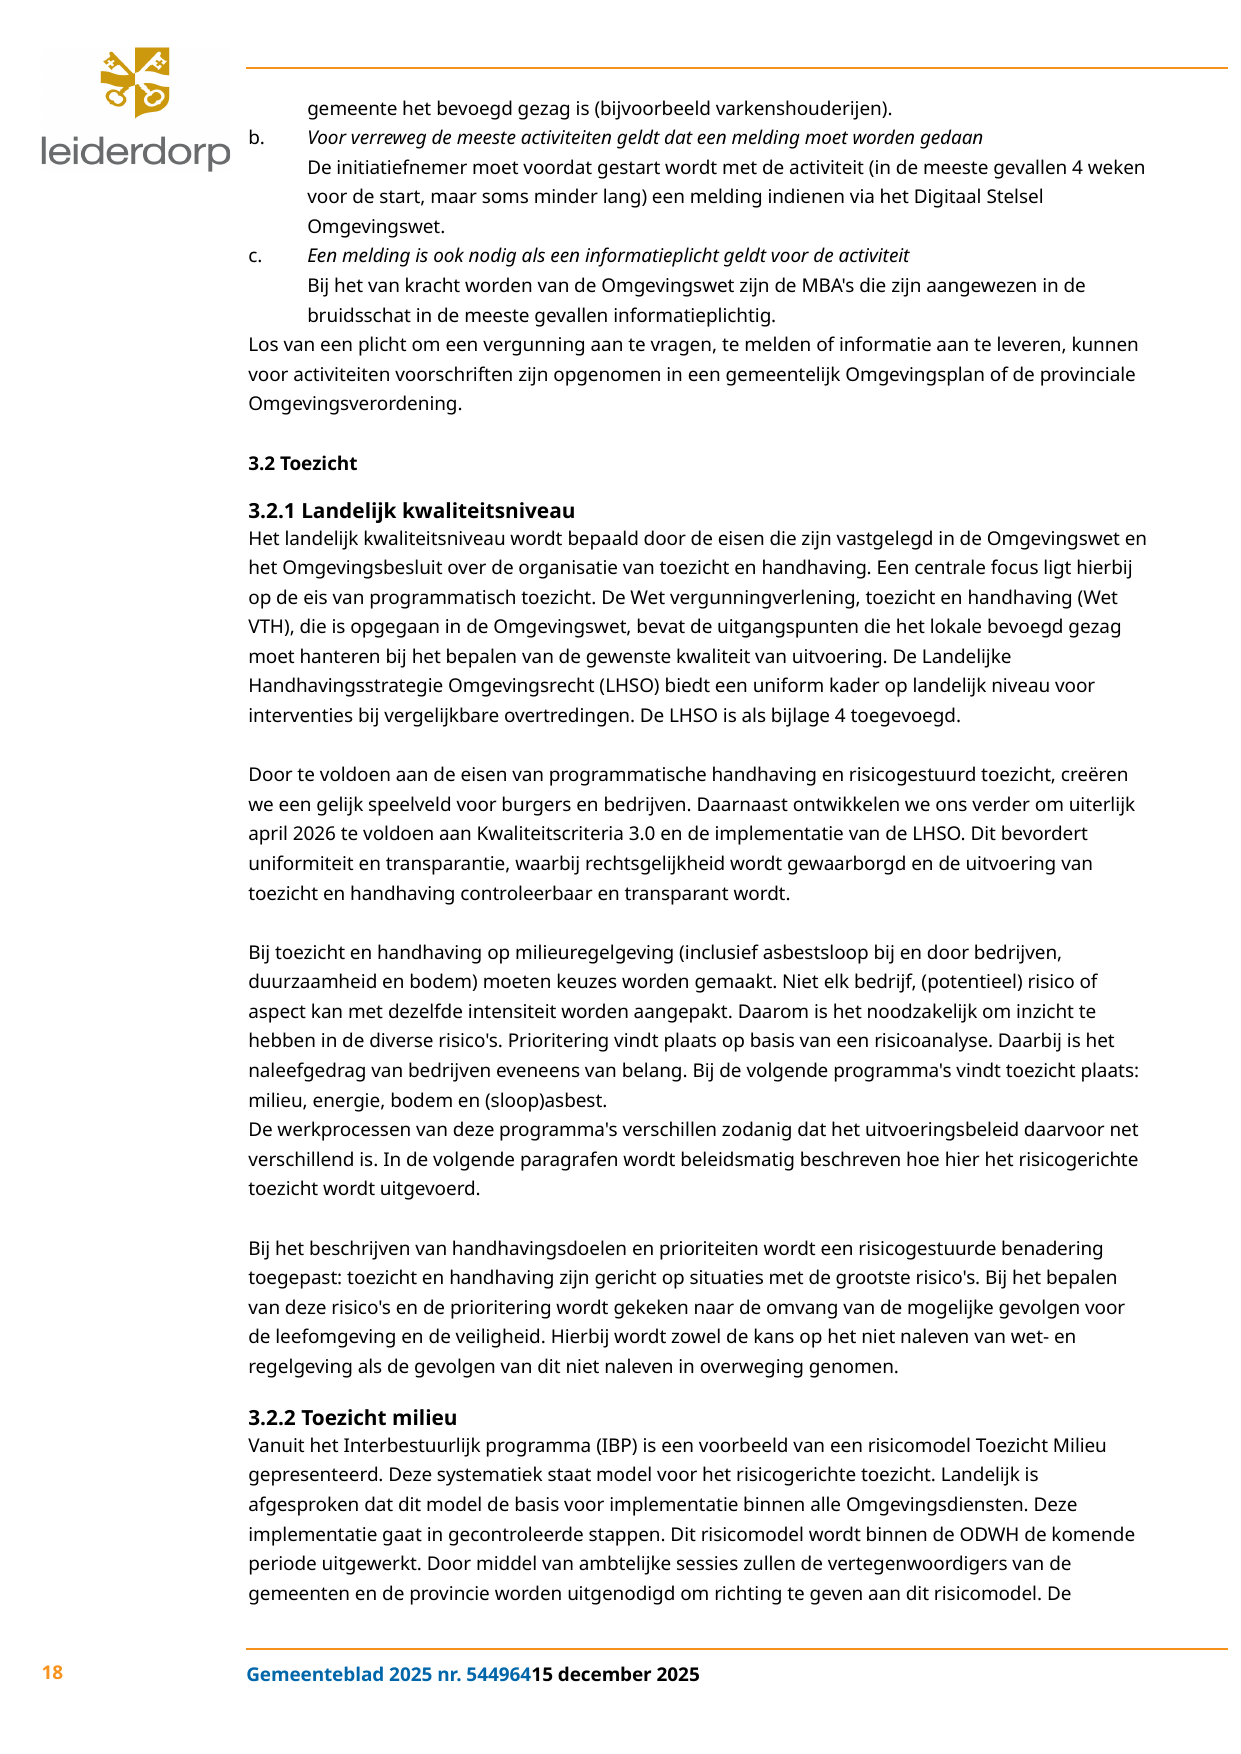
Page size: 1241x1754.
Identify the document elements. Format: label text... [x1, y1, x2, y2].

list De initiatiefnemer moet voordat gestart wordt met de activiteit (in de meeste gevallen 4 weken voor de start, maar soms minder lang) een melding indienen via het Digitaal Stelsel Omgevingswet. [248, 154, 1152, 239]
text De werkprocessen van deze programma's verschillen zodanig dat het uitvoeringsbeleid daarvoor net verschillend is. In de volgende paragrafen wordt beleidsmatig beschreven hoe hier het risicogerichte toezicht wordt uitgevoerd. [248, 1116, 1152, 1201]
text Bij het beschrijven van handhavingsdoelen en prioriteiten wordt een risicogestuurde benadering toegepast: toezicht en handhaving zijn gericht op situaties met de grootste risico's. Bij het bepalen van deze risico's en de prioritering wordt gekeken naar de omvang van de mogelijke gevolgen voor de leefomgeving en de veiligheid. Hierbij wordt zowel de kans op het niet naleven van wet- en regelgeving als de gevolgen van dit niet naleven in overweging genomen. [248, 1235, 1152, 1379]
text 3.2.2 Toezicht milieu [248, 1403, 1152, 1432]
text 3.2.1 Landelijk kwaliteitsniveau [248, 496, 1152, 525]
text 3.2 Toezicht [248, 450, 1152, 476]
list gemeente het bevoegd gezag is (bijvoorbeeld varkenshouderijen). [248, 95, 1152, 121]
text Los van een plicht om een vergunning aan te vragen, te melden of informatie aan te leveren, kunnen voor activiteiten voorschriften zijn opgenomen in een gemeentelijk Omgevingsplan of de provinciale Omgevingsverordening. [248, 331, 1152, 416]
text Door te voldoen aan de eisen van programmatische handhaving en risicogestuurd toezicht, creëren we een gelijk speelveld voor burgers en bedrijven. Daarnaast ontwikkelen we ons verder om uiterlijk april 2026 te voldoen aan Kwaliteitscriteria 3.0 en de implementatie van de LHSO. Dit bevordert uniformiteit en transparantie, waarbij rechtsgelijkheid wordt gewaarborgd en de uitvoering van toezicht en handhaving controleerbaar en transparant wordt. [248, 761, 1152, 906]
picture [41, 47, 231, 172]
text Het landelijk kwaliteitsniveau wordt bepaald door de eisen die zijn vastgelegd in de Omgevingswet en het Omgevingsbesluit over de organisatie van toezicht en handhaving. Een centrale focus ligt hierbij op de eis van programmatisch toezicht. De Wet vergunningverlening, toezicht en handhaving (Wet VTH), die is opgegaan in de Omgevingswet, bevat de uitgangspunten die het lokale bevoegd gezag moet hanteren bij het bepalen van de gewenste kwaliteit van uitvoering. De Landelijke Handhavingsstrategie Omgevingsrecht (LHSO) biedt een uniform kader op landelijk niveau voor interventies bij vergelijkbare overtredingen. De LHSO is als bijlage 4 toegevoegd. [248, 525, 1152, 728]
list Bij het van kracht worden van de Omgevingswet zijn de MBA's die zijn aangewezen in de bruidsschat in de meeste gevallen informatieplichtig. [248, 272, 1152, 328]
list Een melding is ook nodig als een informatieplicht geldt voor de activiteit [248, 243, 1152, 268]
text Bij toezicht en handhaving op milieuregelgeving (inclusief asbestsloop bij en door bedrijven, duurzaamheid en bodem) moeten keuzes worden gemaakt. Niet elk bedrijf, (potentieel) risico of aspect kan met dezelfde intensiteit worden aangepakt. Daarom is het noodzakelijk om inzicht te hebben in de diverse risico's. Prioritering vindt plaats op basis van een risicoanalyse. Daarbij is het naleefgedrag van bedrijven eveneens van belang. Bij de volgende programma's vindt toezicht plaats: milieu, energie, bodem en (sloop)asbest. [248, 939, 1152, 1113]
list Voor verreweg de meeste activiteiten geldt dat een melding moet worden gedaan [248, 124, 1152, 150]
text Vanuit het Interbestuurlijk programma (IBP) is een voorbeeld van een risicomodel Toezicht Milieu gepresenteerd. Deze systematiek staat model voor het risicogerichte toezicht. Landelijk is afgesproken dat dit model de basis voor implementatie binnen alle Omgevingsdiensten. Deze implementatie gaat in gecontroleerde stappen. Dit risicomodel wordt binnen de ODWH de komende periode uitgewerkt. Door middel van ambtelijke sessies zullen de vertegenwoordigers van de gemeenten en de provincie worden uitgenodigd om richting te geven aan dit risicomodel. De [248, 1432, 1152, 1606]
